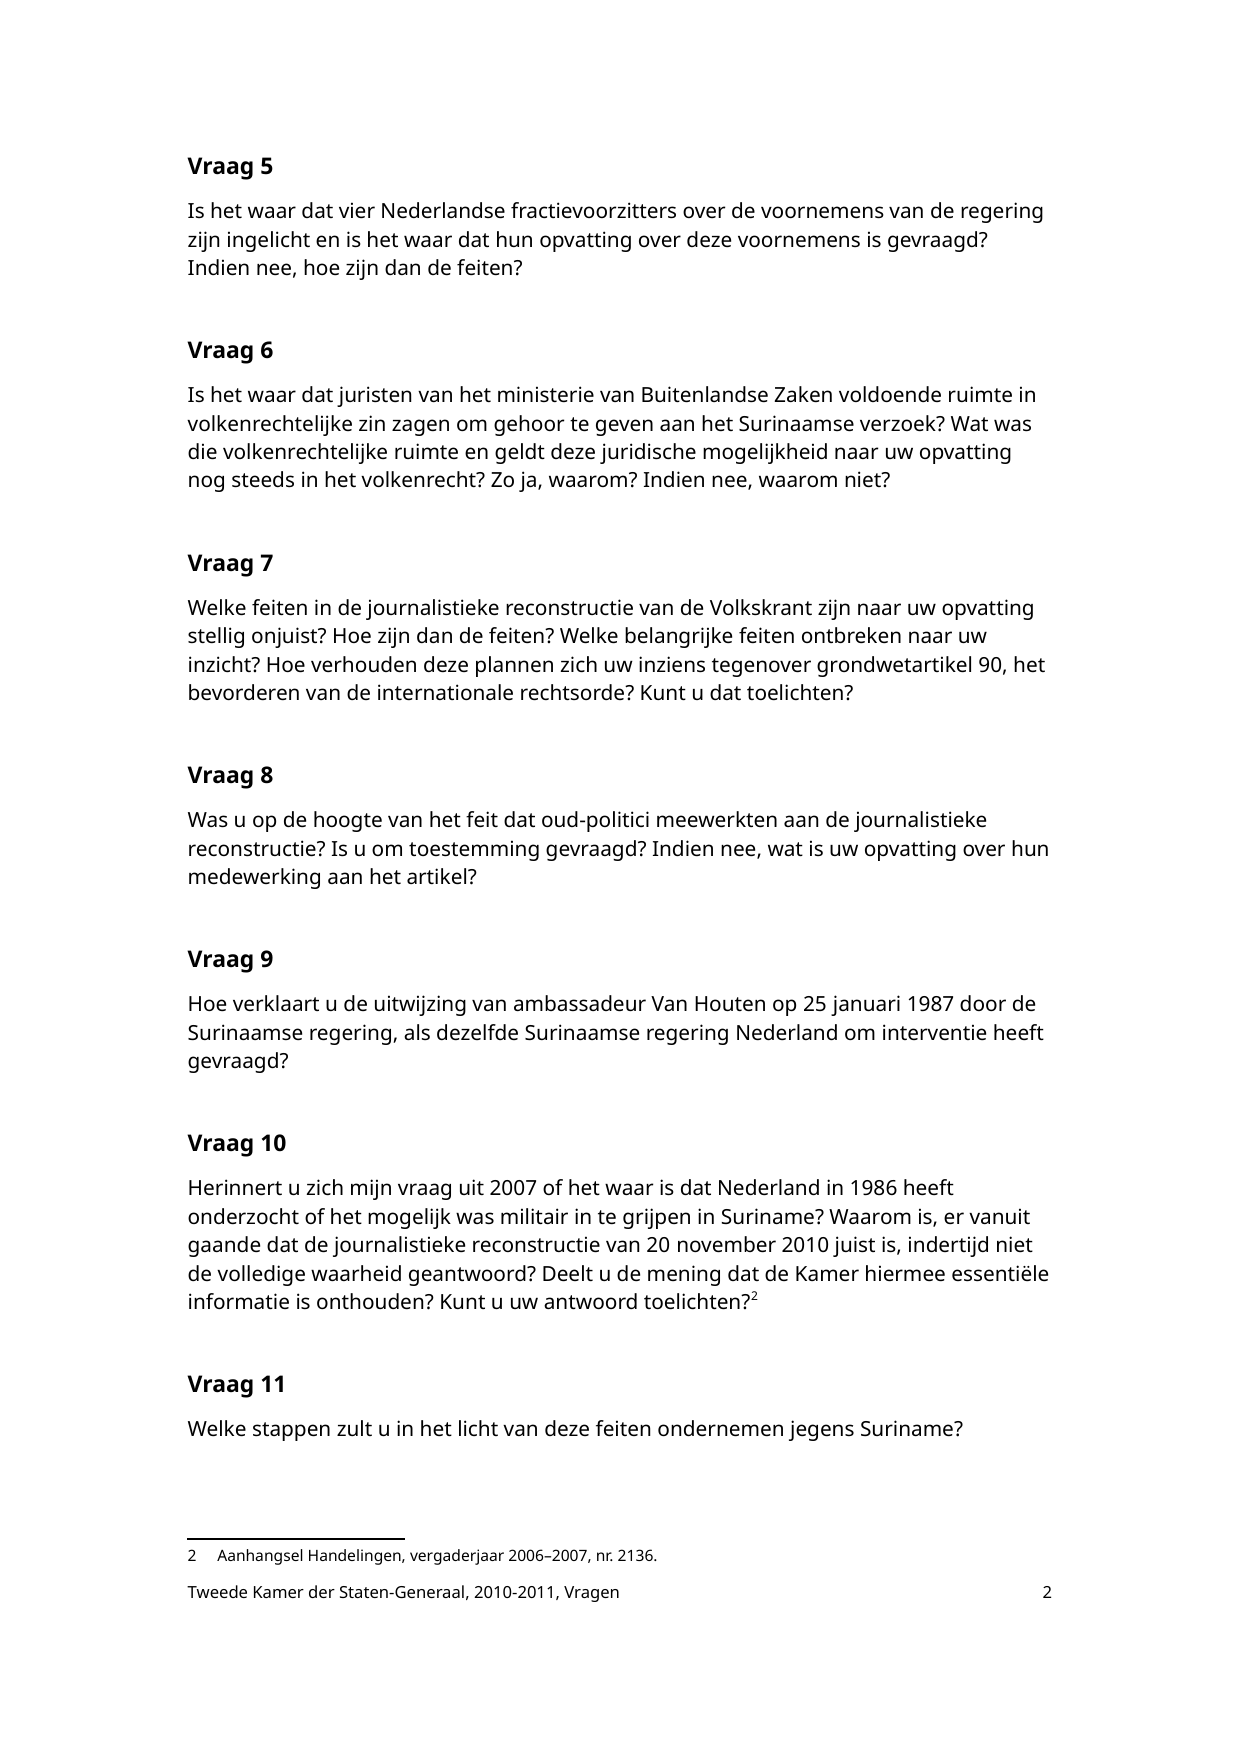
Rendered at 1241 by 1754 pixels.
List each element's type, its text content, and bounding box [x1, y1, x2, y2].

text Is het waar dat juristen van het ministerie van Buitenlandse Zaken voldoende ruimte in volkenrechtelijke zin zagen om gehoor te geven aan het Surinaamse verzoek? Wat was die volkenrechtelijke ruimte en geldt deze juridische mogelijkheid naar uw opvatting nog steeds in het volkenrecht? Zo ja, waarom? Indien nee, waarom niet? [187, 461, 1053, 575]
subtitle Vraag 9 [187, 1024, 1053, 1055]
text Hoe verklaart u de uitwijzing van ambassadeur Van Houten op 25 januari 1987 door de Surinaamse regering, als dezelfde Surinaamse regering Nederland om interventie heeft gevraagd? [187, 1070, 1053, 1156]
text Herinnert u zich mijn vraag uit 2007 of het waar is dat Nederland in 1986 heeft onderzocht of het mogelijk was militair in te grijpen in Suriname? Waarom is, er vanuit gaande dat de journalistieke reconstructie van 20 november 2010 juist is, indertijd niet de volledige waarheid geantwoord? Deelt u de mening dat de Kamer hiermee essentiële informatie is onthouden? Kunt u uw antwoord toelichten? [187, 1254, 1053, 1397]
text Welke feiten in de journalistieke reconstructie van de Volkskrant zijn naar uw opvatting stellig onjuist? Hoe zijn dan de feiten? Welke belangrijke feiten ontbreken naar uw inzicht? Hoe verhouden deze plannen zich uw inziens tegenover grondwetartikel 90, het bevorderen van de internationale rechtsorde? Kunt u dat toelichten? [187, 674, 1053, 787]
subtitle Vraag 7 [187, 627, 1053, 659]
text Aanhangsel Handelingen, vergaderjaar 2006–2007, nr. 2136. [187, 1538, 1053, 1566]
subtitle Vraag 5 [187, 231, 1053, 262]
text Is het waar dat vier Nederlandse fractievoorzitters over de voornemens van de regering zijn ingelicht en is het waar dat hun opvatting over deze voornemens is gevraagd? Indien nee, hoe zijn dan de feiten? [187, 277, 1053, 362]
subtitle Vraag 8 [187, 840, 1053, 871]
text Welke stappen zult u in het licht van deze feiten ondernemen jegens Suriname? [187, 1495, 1053, 1524]
text Was u op de hoogte van het feit dat oud-politici meewerkten aan de journalistieke reconstructie? Is u om toestemming gevraagd? Indien nee, wat is uw opvatting over hun medewerking aan het artikel? [187, 886, 1053, 972]
text Is het waar dat Amerikaanse inlichtingendiensten op de hoogte waren van de schuilwoning van de toenmalige legerleider Bouterse? Op grond van welke overeenkomst kreeg Nederland deze informatie? Is deze informatie ook gedeeld met de Surinaamse regering? Zo ja, met wie? Indien nee, waarom niet? [187, 150, 1053, 178]
subtitle Vraag 10 [187, 1208, 1053, 1239]
subtitle Vraag 6 [187, 415, 1053, 446]
subtitle Vraag 11 [187, 1449, 1053, 1480]
